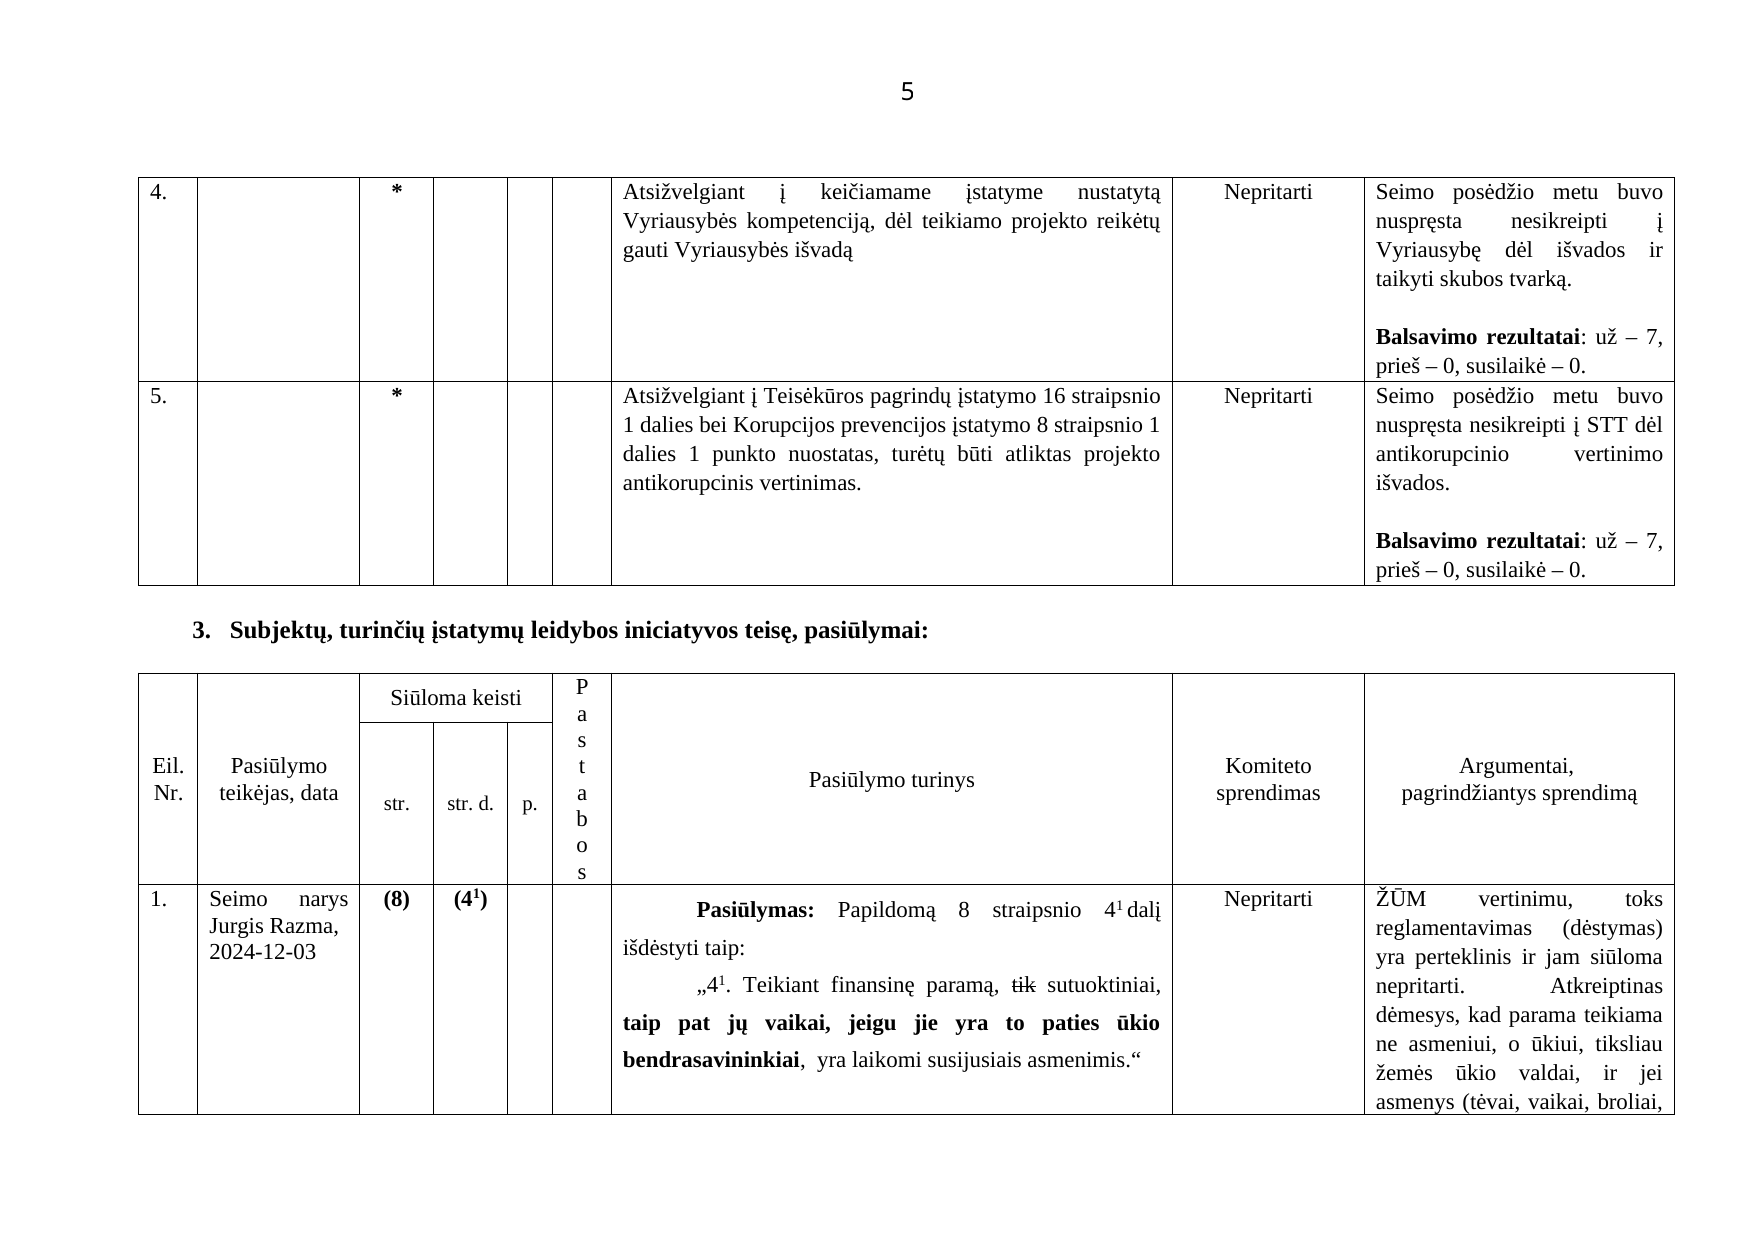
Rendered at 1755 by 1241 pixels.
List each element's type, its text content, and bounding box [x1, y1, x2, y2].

table_cell (8) [360, 885, 433, 1114]
table_header Argumentai, pagrindžiantys sprendimą [1365, 674, 1674, 884]
table_cell [553, 885, 611, 1114]
table_cell 5. [139, 382, 197, 585]
table_cell 4. [139, 178, 197, 381]
table_cell * [360, 178, 433, 381]
table_cell Seimo posėdžio metu buvo nuspręsta nesikreipti į STT dėl antikorupcinio vertinimo išvados. Balsavimo rezultatai: už – 7, prieš – 0, susilaikė – 0. [1365, 382, 1674, 585]
table_cell [553, 178, 611, 381]
table_cell Seimo narys Jurgis Razma, 2024-12-03 [198, 885, 359, 1114]
table_cell Nepritarti [1173, 178, 1364, 381]
table_cell [198, 178, 359, 381]
table_cell Nepritarti [1173, 382, 1364, 585]
table_cell Atsižvelgiant į keičiamame įstatyme nustatytą Vyriausybės kompetenciją, dėl teikiamo projekto reikėtų gauti Vyriausybės išvadą [612, 178, 1172, 381]
table_cell [434, 178, 507, 381]
table_header Pasiūlymo turinys [612, 674, 1172, 884]
table_cell [508, 178, 552, 381]
table_cell [434, 382, 507, 585]
table_cell Seimo posėdžio metu buvo nuspręsta nesikreipti į Vyriausybę dėl išvados ir taikyti skubos tvarką. Balsavimo rezultatai: už – 7, prieš – 0, susilaikė – 0. [1365, 178, 1674, 381]
list Subjektų, turinčių įstatymų leidybos iniciatyvos teisę, pasiūlymai: [192, 615, 1695, 644]
table_header Komiteto sprendimas [1173, 674, 1364, 884]
table_header Eil. Nr. [139, 674, 197, 884]
table_cell [508, 885, 552, 1114]
table_cell Atsižvelgiant į Teisėkūros pagrindų įstatymo 16 straipsnio 1 dalies bei Korupcijos prevencijos įstatymo 8 straipsnio 1 dalies 1 punkto nuostatas, turėtų būti atliktas projekto antikorupcinis vertinimas. [612, 382, 1172, 585]
table_cell str. d. [434, 723, 507, 884]
table_header Pastabos [553, 674, 611, 884]
table_header Pasiūlymo teikėjas, data [198, 674, 359, 884]
table_cell str. [360, 723, 433, 884]
table_cell p. [508, 723, 552, 884]
table_cell Pasiūlymas: Papildomą 8 straipsnio 41 dalį išdėstyti taip: „41. Teikiant finansinę paramą, tik sutuoktiniai, taip pat jų vaikai, jeigu jie yra to paties ūkio bendrasavininkiai, yra laikomi susijusiais asmenimis.“ [612, 885, 1172, 1114]
table_header Siūloma keisti [360, 674, 552, 722]
table_cell Nepritarti [1173, 885, 1364, 1114]
table_cell ŽŪM vertinimu, toks reglamentavimas (dėstymas) yra perteklinis ir jam siūloma nepritarti. Atkreiptinas dėmesys, kad parama teikiama ne asmeniui, o ūkiui, tiksliau žemės ūkio valdai, ir jei asmenys (tėvai, vaikai, broliai, [1365, 885, 1674, 1114]
table_cell (41) [434, 885, 507, 1114]
table_cell [553, 382, 611, 585]
table_cell * [360, 382, 433, 585]
table_cell 1. [139, 885, 197, 1114]
table_cell [508, 382, 552, 585]
table_cell [198, 382, 359, 585]
